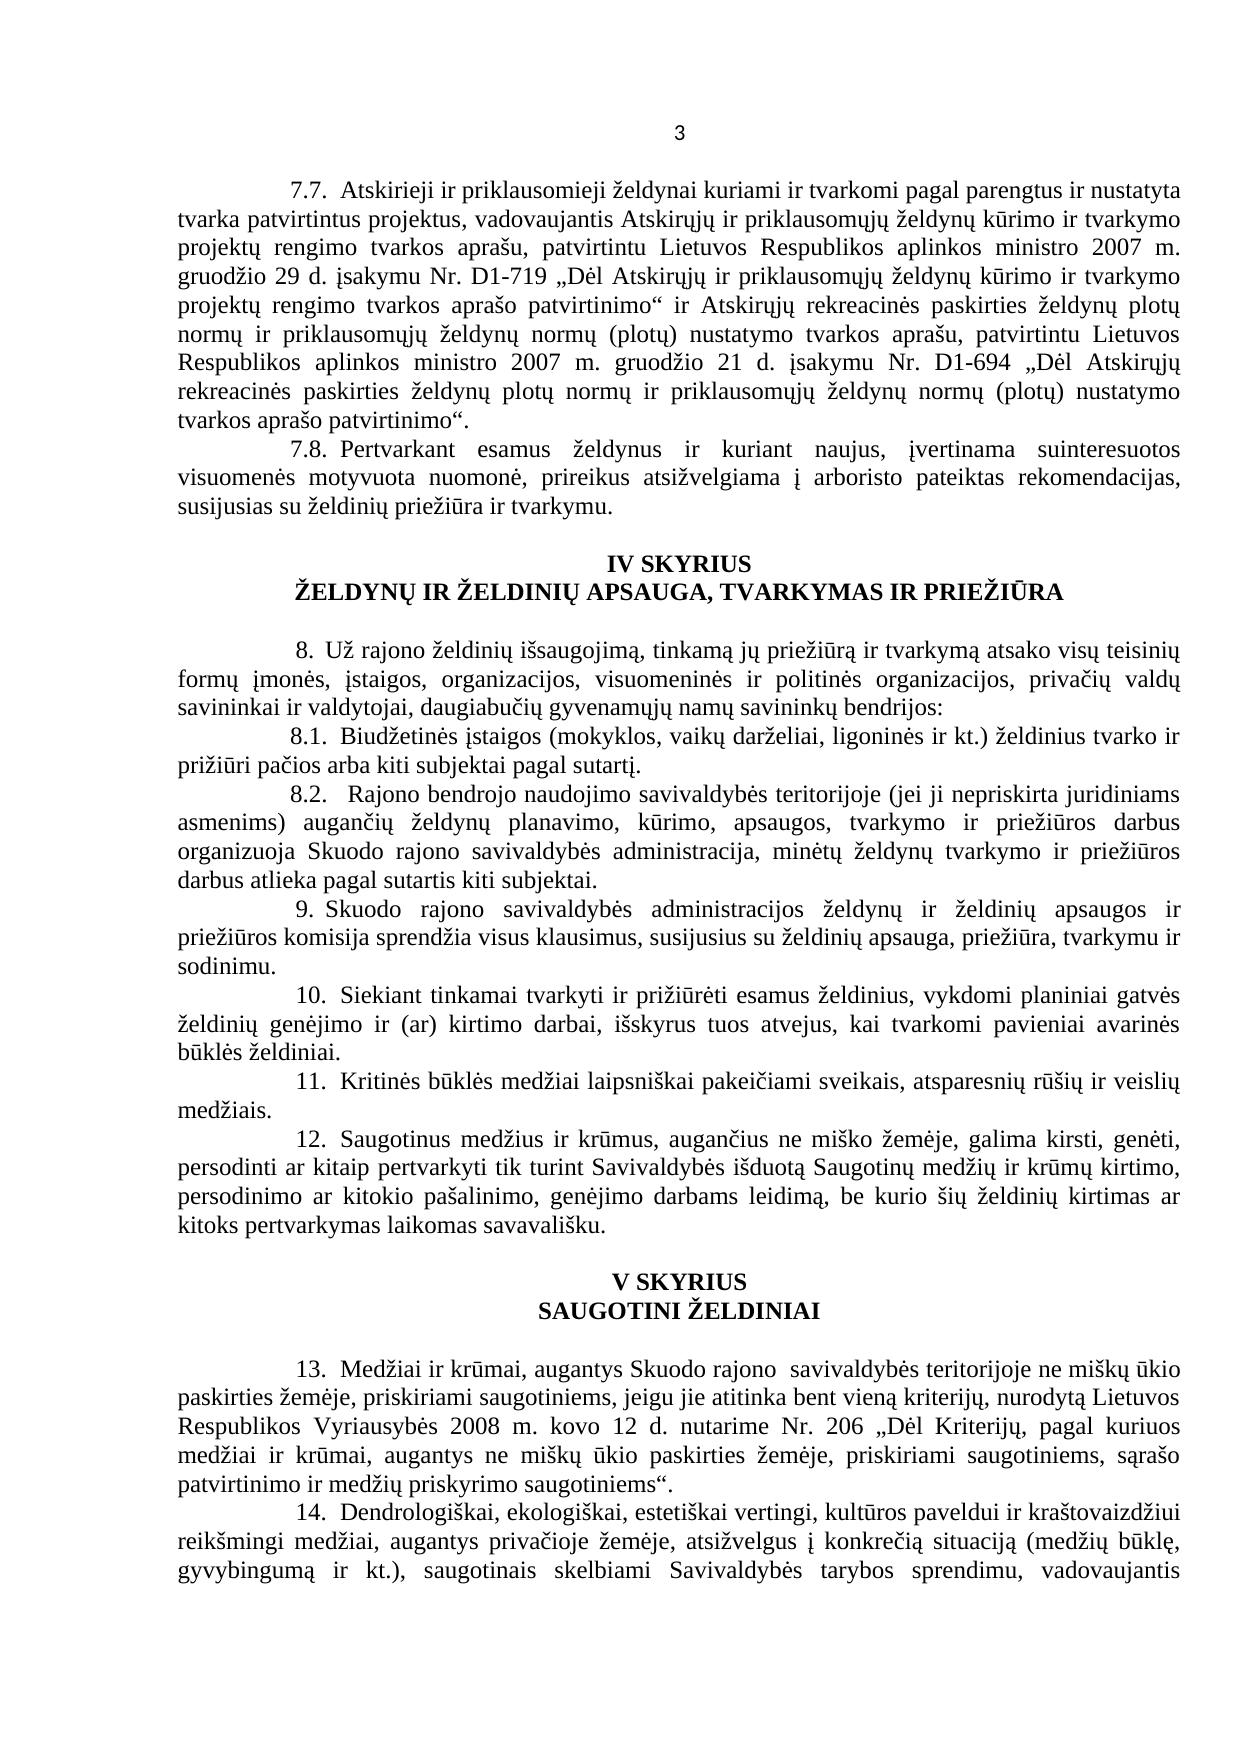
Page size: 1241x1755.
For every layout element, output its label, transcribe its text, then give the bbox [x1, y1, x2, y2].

text 11. Kritinės būklės medžiai laipsniškai pakeičiami sveikais, atsparesnių rūšių ir veislių medžiais. [177, 1066, 1181, 1124]
text 10. Siekiant tinkamai tvarkyti ir prižiūrėti esamus želdinius, vykdomi planiniai gatvės želdinių genėjimo ir (ar) kirtimo darbai, išskyrus tuos atvejus, kai tvarkomi pavieniai avarinės būklės želdiniai. [177, 980, 1181, 1066]
text 9. Skuodo rajono savivaldybės administracijos želdynų ir želdinių apsaugos ir priežiūros komisija sprendžia visus klausimus, susijusius su želdinių apsauga, priežiūra, tvarkymu ir sodinimu. [177, 894, 1181, 980]
text 8. Už rajono želdinių išsaugojimą, tinkamą jų priežiūrą ir tvarkymą atsako visų teisinių formų įmonės, įstaigos, organizacijos, visuomeninės ir politinės organizacijos, privačių valdų savininkai ir valdytojai, daugiabučių gyvenamųjų namų savininkų bendrijos: [177, 635, 1181, 721]
text V SKYRIUS [177, 1267, 1181, 1296]
text 8.1. Biudžetinės įstaigos (mokyklos, vaikų darželiai, ligoninės ir kt.) želdinius tvarko ir prižiūri pačios arba kiti subjektai pagal sutartį. [177, 721, 1181, 779]
text 14. Dendrologiškai, ekologiškai, estetiškai vertingi, kultūros paveldui ir kraštovaizdžiui reikšmingi medžiai, augantys privačioje žemėje, atsižvelgus į konkrečią situaciją (medžių būklę, gyvybingumą ir kt.), saugotinais skelbiami Savivaldybės tarybos sprendimu, vadovaujantis [177, 1497, 1181, 1584]
text SAUGOTINI ŽELDINIAI [177, 1296, 1181, 1325]
text IV SKYRIUS [177, 549, 1181, 577]
text ŽELDYNŲ IR ŽELDINIŲ APSAUGA, TVARKYMAS IR PRIEŽIŪRA [177, 577, 1181, 606]
text 8.2. Rajono bendrojo naudojimo savivaldybės teritorijoje (jei ji nepriskirta juridiniams asmenims) augančių želdynų planavimo, kūrimo, apsaugos, tvarkymo ir priežiūros darbus organizuoja Skuodo rajono savivaldybės administracija, minėtų želdynų tvarkymo ir priežiūros darbus atlieka pagal sutartis kiti subjektai. [177, 779, 1181, 894]
text 13. Medžiai ir krūmai, augantys Skuodo rajono savivaldybės teritorijoje ne miškų ūkio paskirties žemėje, priskiriami saugotiniems, jeigu jie atitinka bent vieną kriterijų, nurodytą Lietuvos Respublikos Vyriausybės 2008 m. kovo 12 d. nutarime Nr. 206 „Dėl Kriterijų, pagal kuriuos medžiai ir krūmai, augantys ne miškų ūkio paskirties žemėje, priskiriami saugotiniems, sąrašo patvirtinimo ir medžių priskyrimo saugotiniems“. [177, 1354, 1181, 1497]
text 7.7. Atskirieji ir priklausomieji želdynai kuriami ir tvarkomi pagal parengtus ir nustatyta tvarka patvirtintus projektus, vadovaujantis Atskirųjų ir priklausomųjų želdynų kūrimo ir tvarkymo projektų rengimo tvarkos aprašu, patvirtintu Lietuvos Respublikos aplinkos ministro 2007 m. gruodžio 29 d. įsakymu Nr. D1-719 „Dėl Atskirųjų ir priklausomųjų želdynų kūrimo ir tvarkymo projektų rengimo tvarkos aprašo patvirtinimo“ ir Atskirųjų rekreacinės paskirties želdynų plotų normų ir priklausomųjų želdynų normų (plotų) nustatymo tvarkos aprašu, patvirtintu Lietuvos Respublikos aplinkos ministro 2007 m. gruodžio 21 d. įsakymu Nr. D1-694 „Dėl Atskirųjų rekreacinės paskirties želdynų plotų normų ir priklausomųjų želdynų normų (plotų) nustatymo tvarkos aprašo patvirtinimo“. [177, 175, 1181, 434]
text 12. Saugotinus medžius ir krūmus, augančius ne miško žemėje, galima kirsti, genėti, persodinti ar kitaip pertvarkyti tik turint Savivaldybės išduotą Saugotinų medžių ir krūmų kirtimo, persodinimo ar kitokio pašalinimo, genėjimo darbams leidimą, be kurio šių želdinių kirtimas ar kitoks pertvarkymas laikomas savavališku. [177, 1124, 1181, 1239]
text 7.8. Pertvarkant esamus želdynus ir kuriant naujus, įvertinama suinteresuotos visuomenės motyvuota nuomonė, prireikus atsižvelgiama į arboristo pateiktas rekomendacijas, susijusias su želdinių priežiūra ir tvarkymu. [177, 434, 1181, 520]
